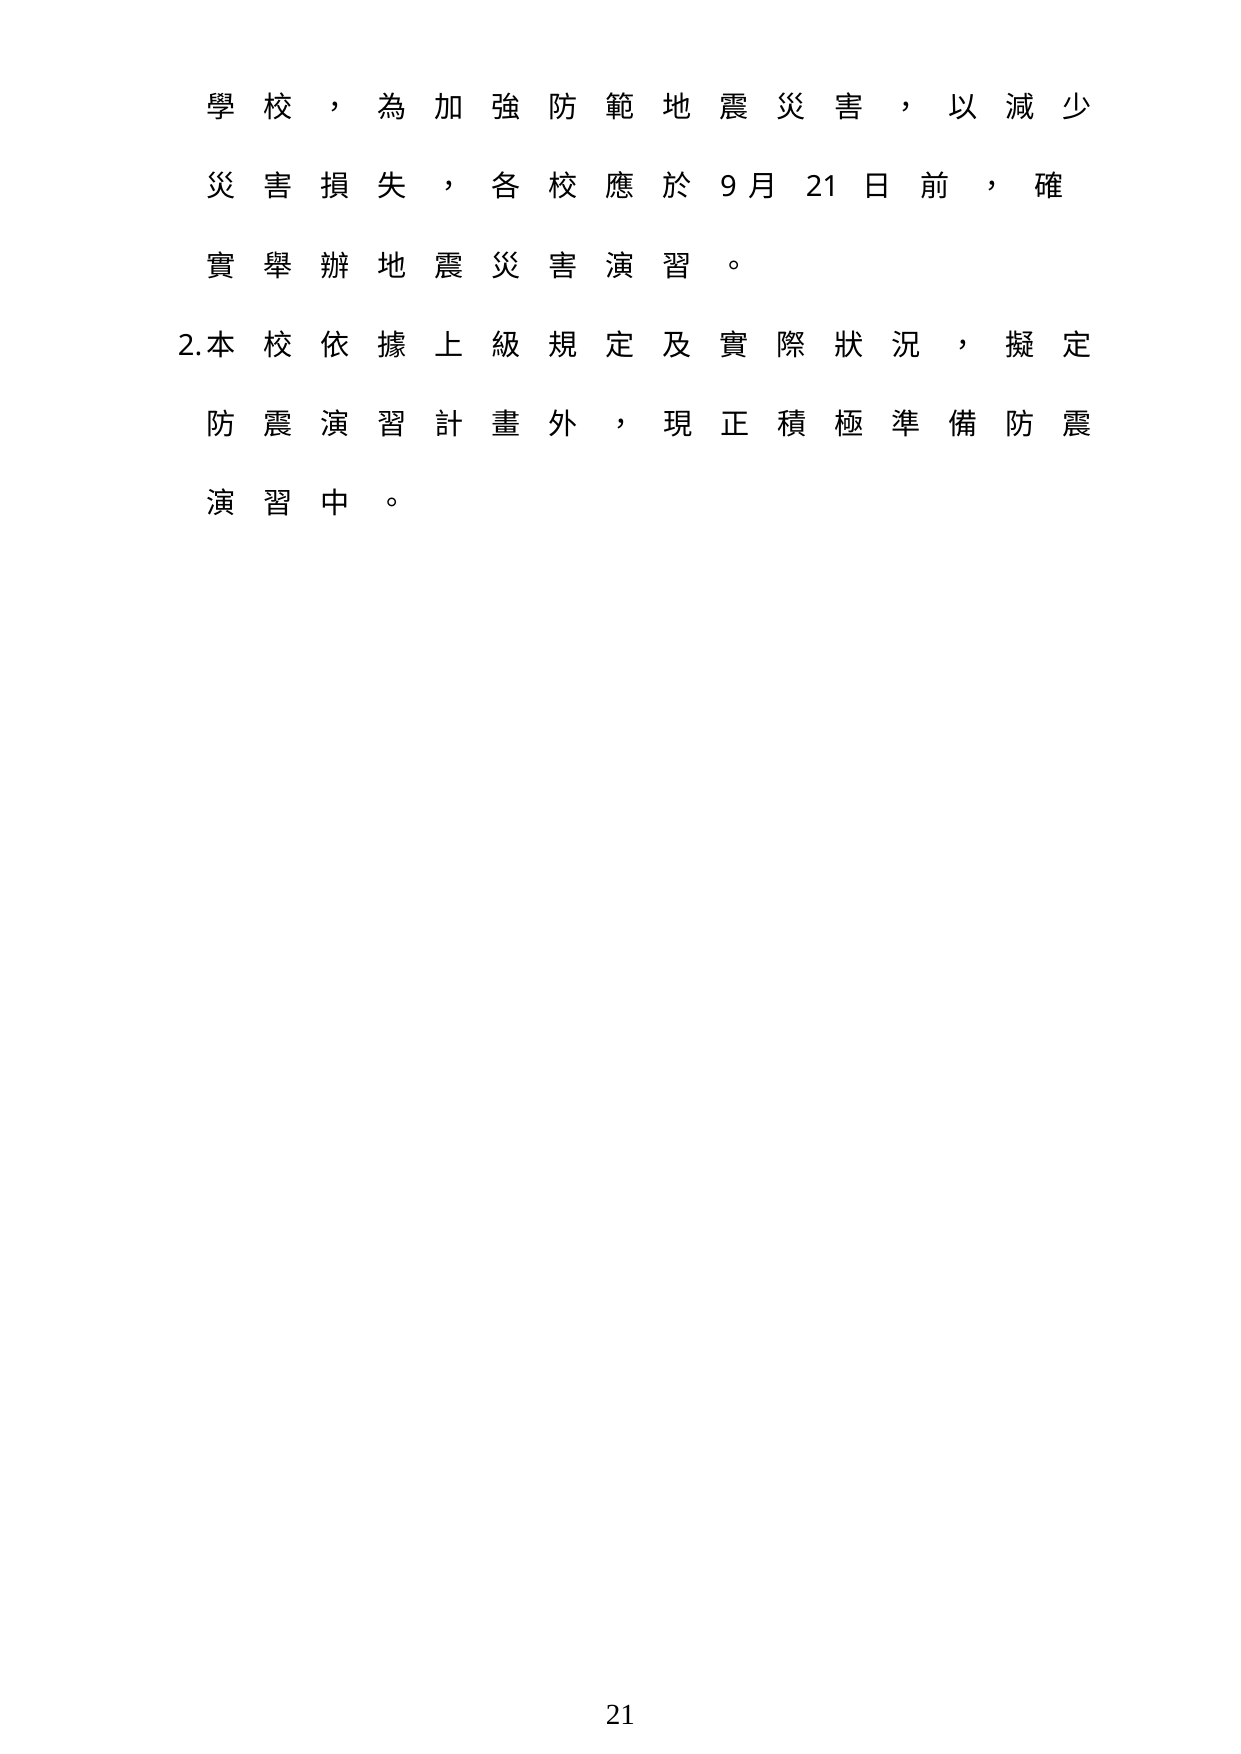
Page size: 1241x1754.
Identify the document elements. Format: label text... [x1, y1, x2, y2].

text 學校，為加強防範地震災害，以減少災害損失，各校應於9月21日前，確實舉辦地震災害演習。 [149, 66, 1119, 303]
text 2.本校依據上級規定及實際狀況，擬定防震演習計畫外，現正積極準備防震演習中。 [149, 303, 1119, 541]
